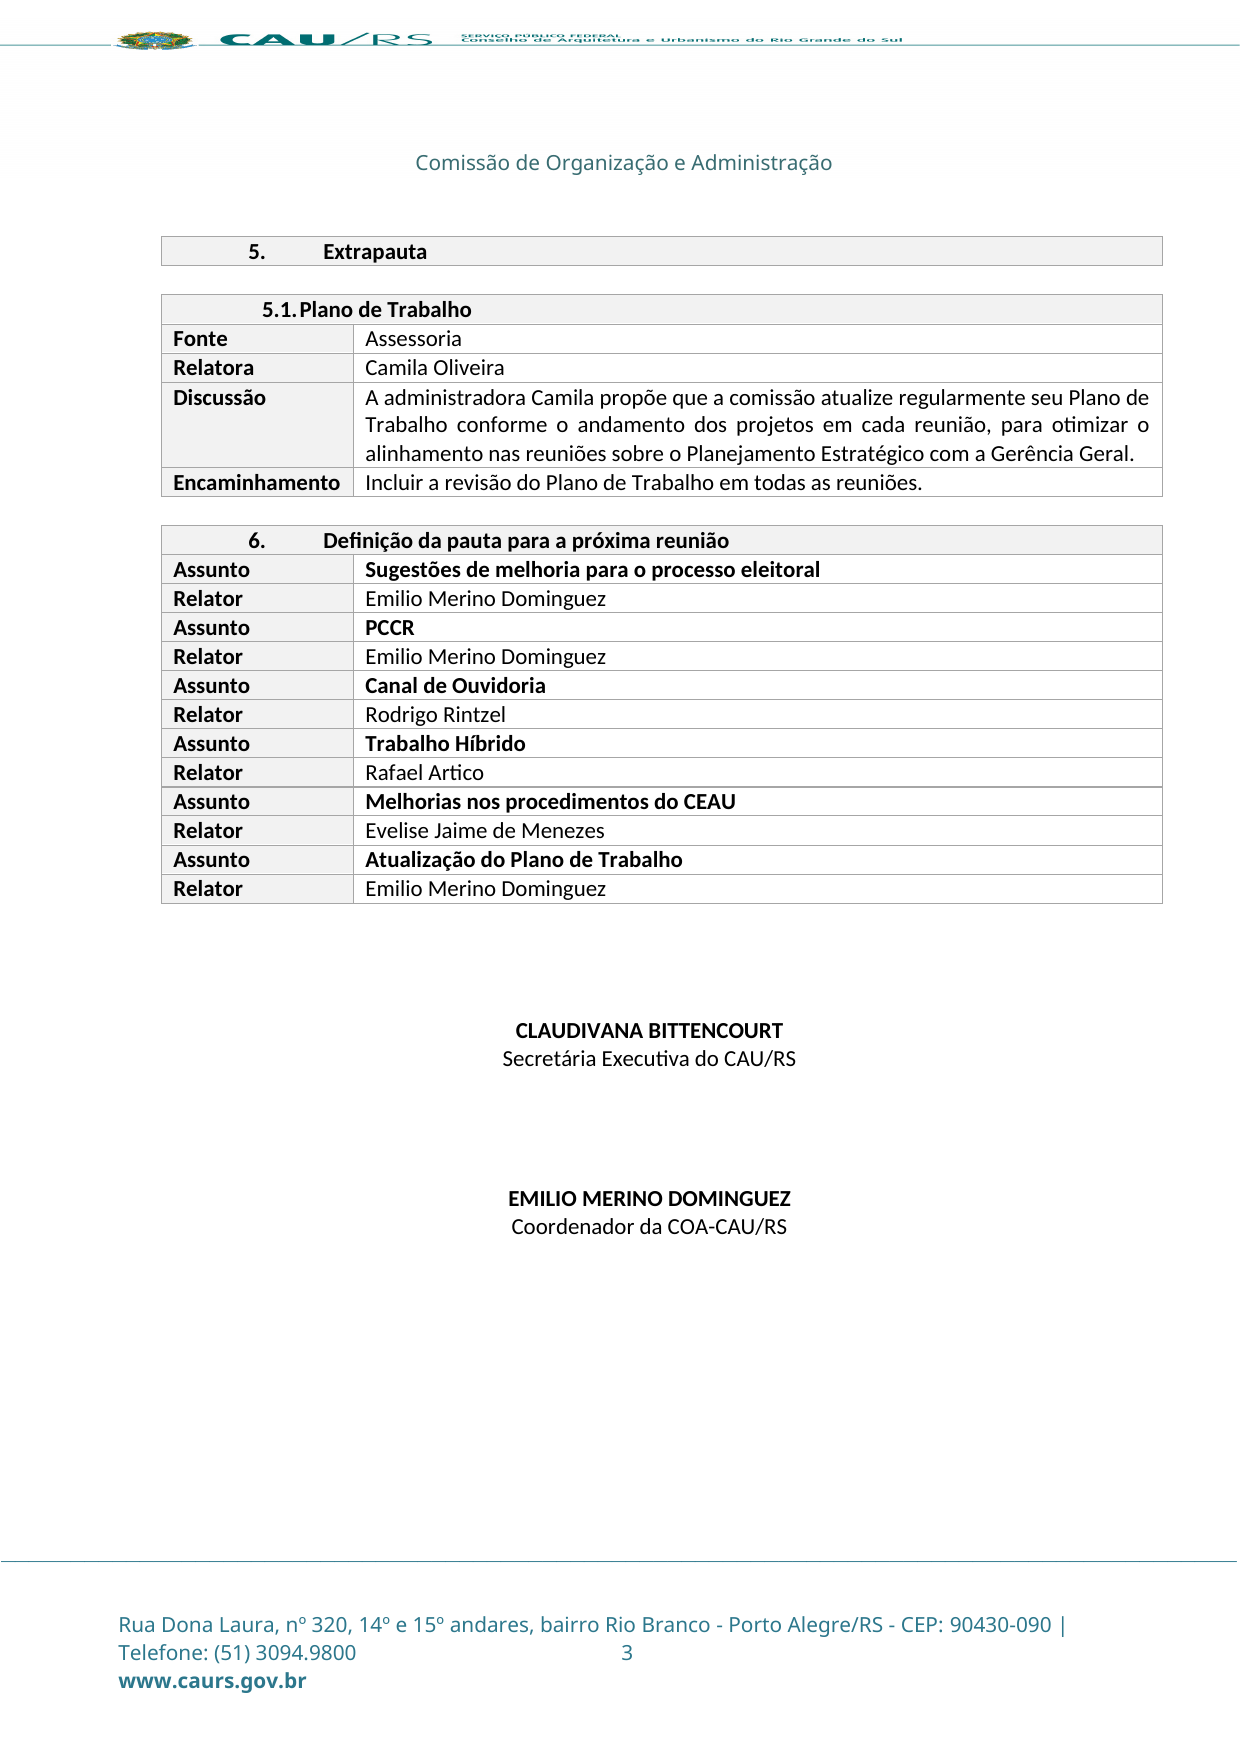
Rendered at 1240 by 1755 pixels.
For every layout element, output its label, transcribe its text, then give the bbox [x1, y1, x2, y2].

table_cell Fonte [162, 325, 353, 352]
table_cell Assunto [162, 613, 353, 641]
table_cell PCCR [354, 613, 1162, 641]
table_cell Emilio Merino Dominguez [354, 642, 1162, 670]
table_cell Relatora [162, 354, 353, 382]
table_cell Assunto [162, 671, 353, 699]
table_cell Rodrigo Rintzel [354, 700, 1162, 728]
table_cell Discussão [162, 383, 353, 467]
text EMILIO MERINO DOMINGUEZ [177, 1184, 1121, 1212]
table_cell Plano de Trabalho [162, 295, 1162, 323]
table_cell Assunto [162, 729, 353, 757]
table_cell Encaminhamento [162, 468, 353, 496]
table_cell Atualização do Plano de Trabalho [354, 846, 1162, 873]
table_cell Sugestões de melhoria para o processo eleitoral [354, 555, 1162, 583]
table_cell Relator [162, 758, 353, 786]
table_cell Extrapauta [162, 237, 1162, 265]
table_cell Evelise Jaime de Menezes [354, 816, 1162, 844]
table_cell Definição da pauta para a próxima reunião [162, 526, 1162, 554]
table_cell Relator [162, 700, 353, 728]
table_cell Relator [162, 875, 353, 903]
table_cell Canal de Ouvidoria [354, 671, 1162, 699]
table_cell [162, 497, 1163, 525]
table_cell Incluir a revisão do Plano de Trabalho em todas as reuniões. [354, 468, 1162, 496]
table_cell Relator [162, 642, 353, 670]
table_cell Assunto [162, 788, 353, 815]
table_cell Camila Oliveira [354, 354, 1162, 382]
text Coordenador da COA-CAU/RS [177, 1212, 1121, 1240]
text CLAUDIVANA BITTENCOURT [177, 1016, 1121, 1044]
table_cell Trabalho Híbrido [354, 729, 1162, 757]
table_cell Relator [162, 584, 353, 612]
table_cell [162, 266, 1163, 294]
table_cell Rafael Artico [354, 758, 1162, 786]
table_cell Emilio Merino Dominguez [354, 584, 1162, 612]
text Secretária Executiva do CAU/RS [177, 1044, 1121, 1072]
table_cell A administradora Camila propõe que a comissão atualize regularmente seu Plano de Trabalho conforme o andamento dos projetos em cada reunião, para otimizar o alinhamento nas reuniões sobre o Planejamento Estratégico com a Gerência Geral. [354, 383, 1162, 467]
table_cell Assessoria [354, 325, 1162, 352]
table_cell Assunto [162, 555, 353, 583]
table_cell Relator [162, 816, 353, 844]
table_cell Assunto [162, 846, 353, 873]
table_cell Melhorias nos procedimentos do CEAU [354, 788, 1162, 815]
table_cell Emilio Merino Dominguez [354, 875, 1162, 903]
